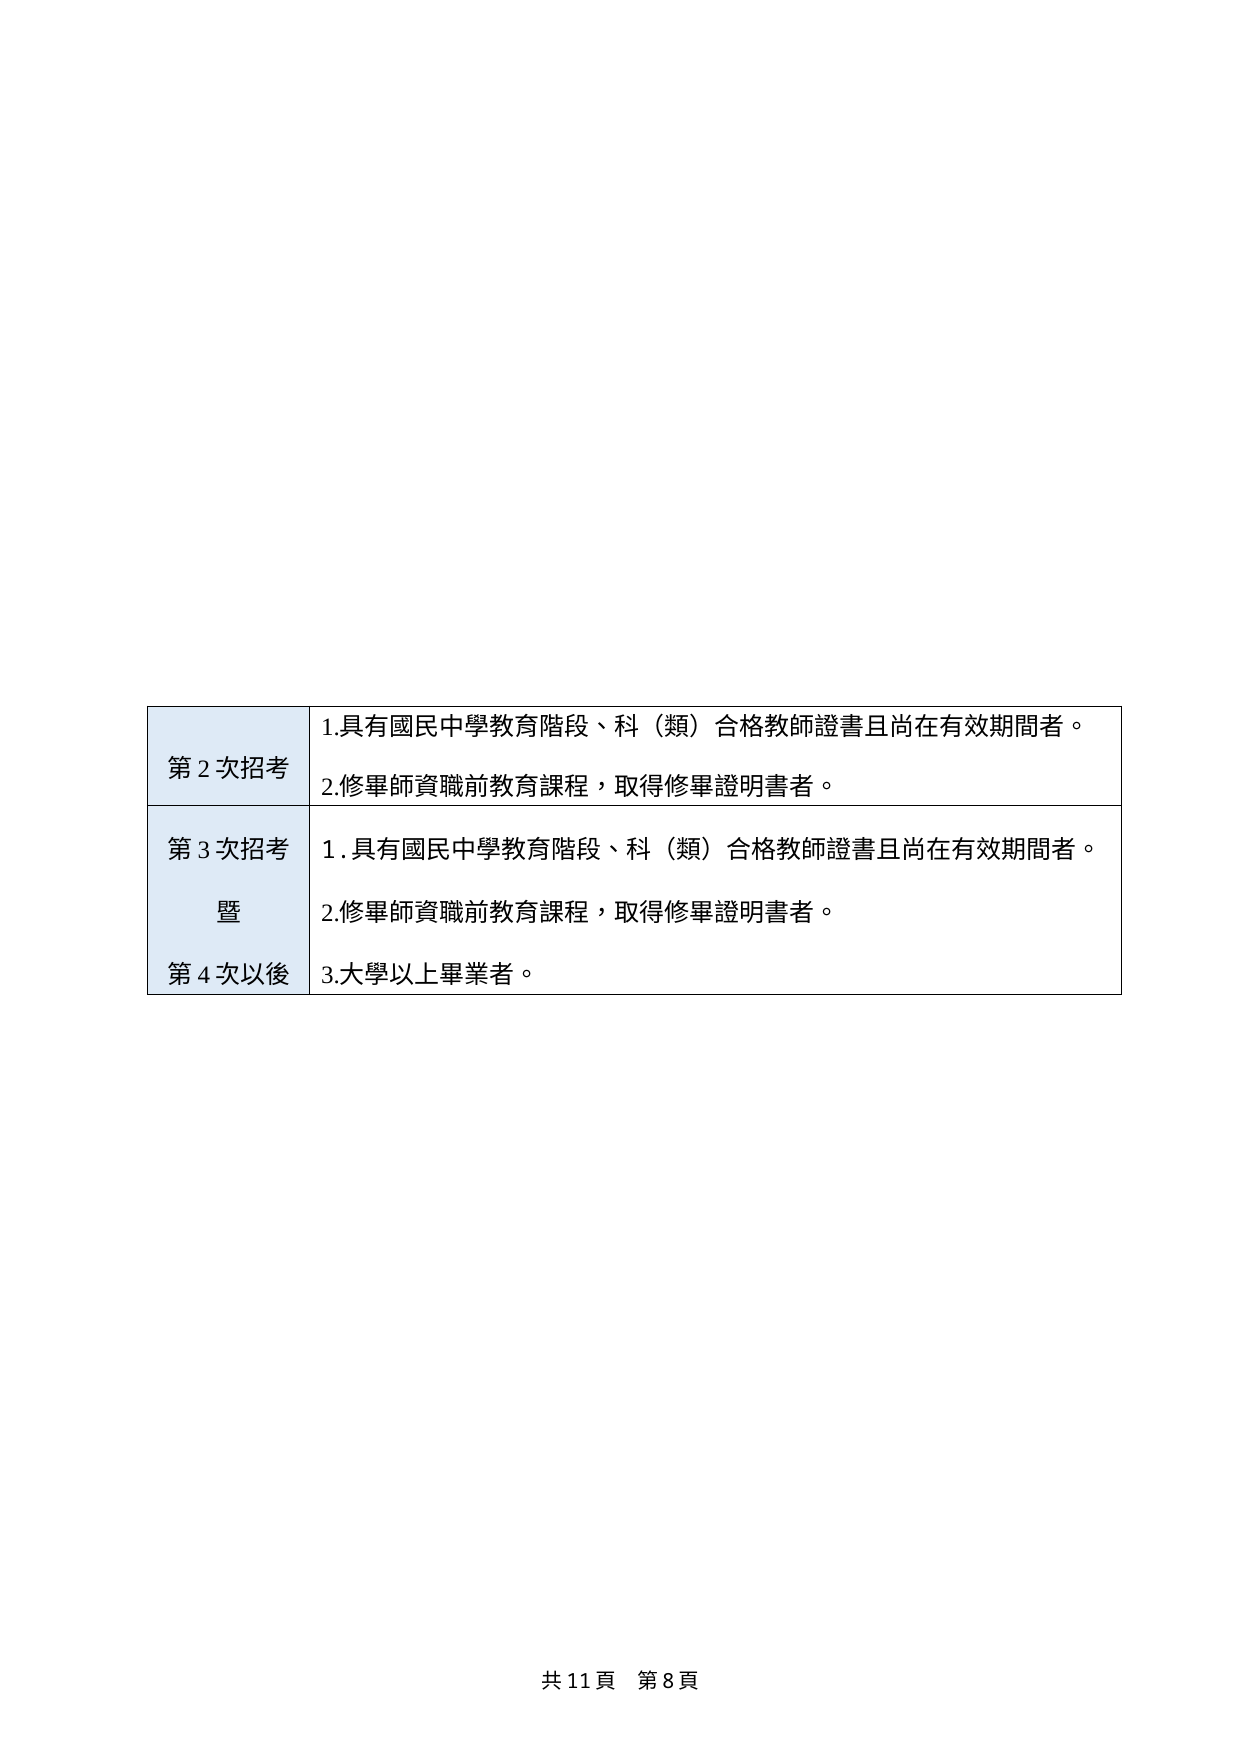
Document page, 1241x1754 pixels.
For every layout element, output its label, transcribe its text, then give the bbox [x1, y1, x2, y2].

table_cell 第2次招考 [148, 707, 309, 805]
table_cell 第3次招考暨 第4次以後 [148, 806, 309, 994]
table_cell 1.具有國民中學教育階段、科（類）合格教師證書且尚在有效期間者。 2.修畢師資職前教育課程，取得修畢證明書者。 [310, 707, 1121, 805]
table_cell 具有國民中學教育階段、科（類）合格教師證書且尚在有效期間者。 2.修畢師資職前教育課程，取得修畢證明書者。 3.大學以上畢業者。 [310, 806, 1121, 994]
